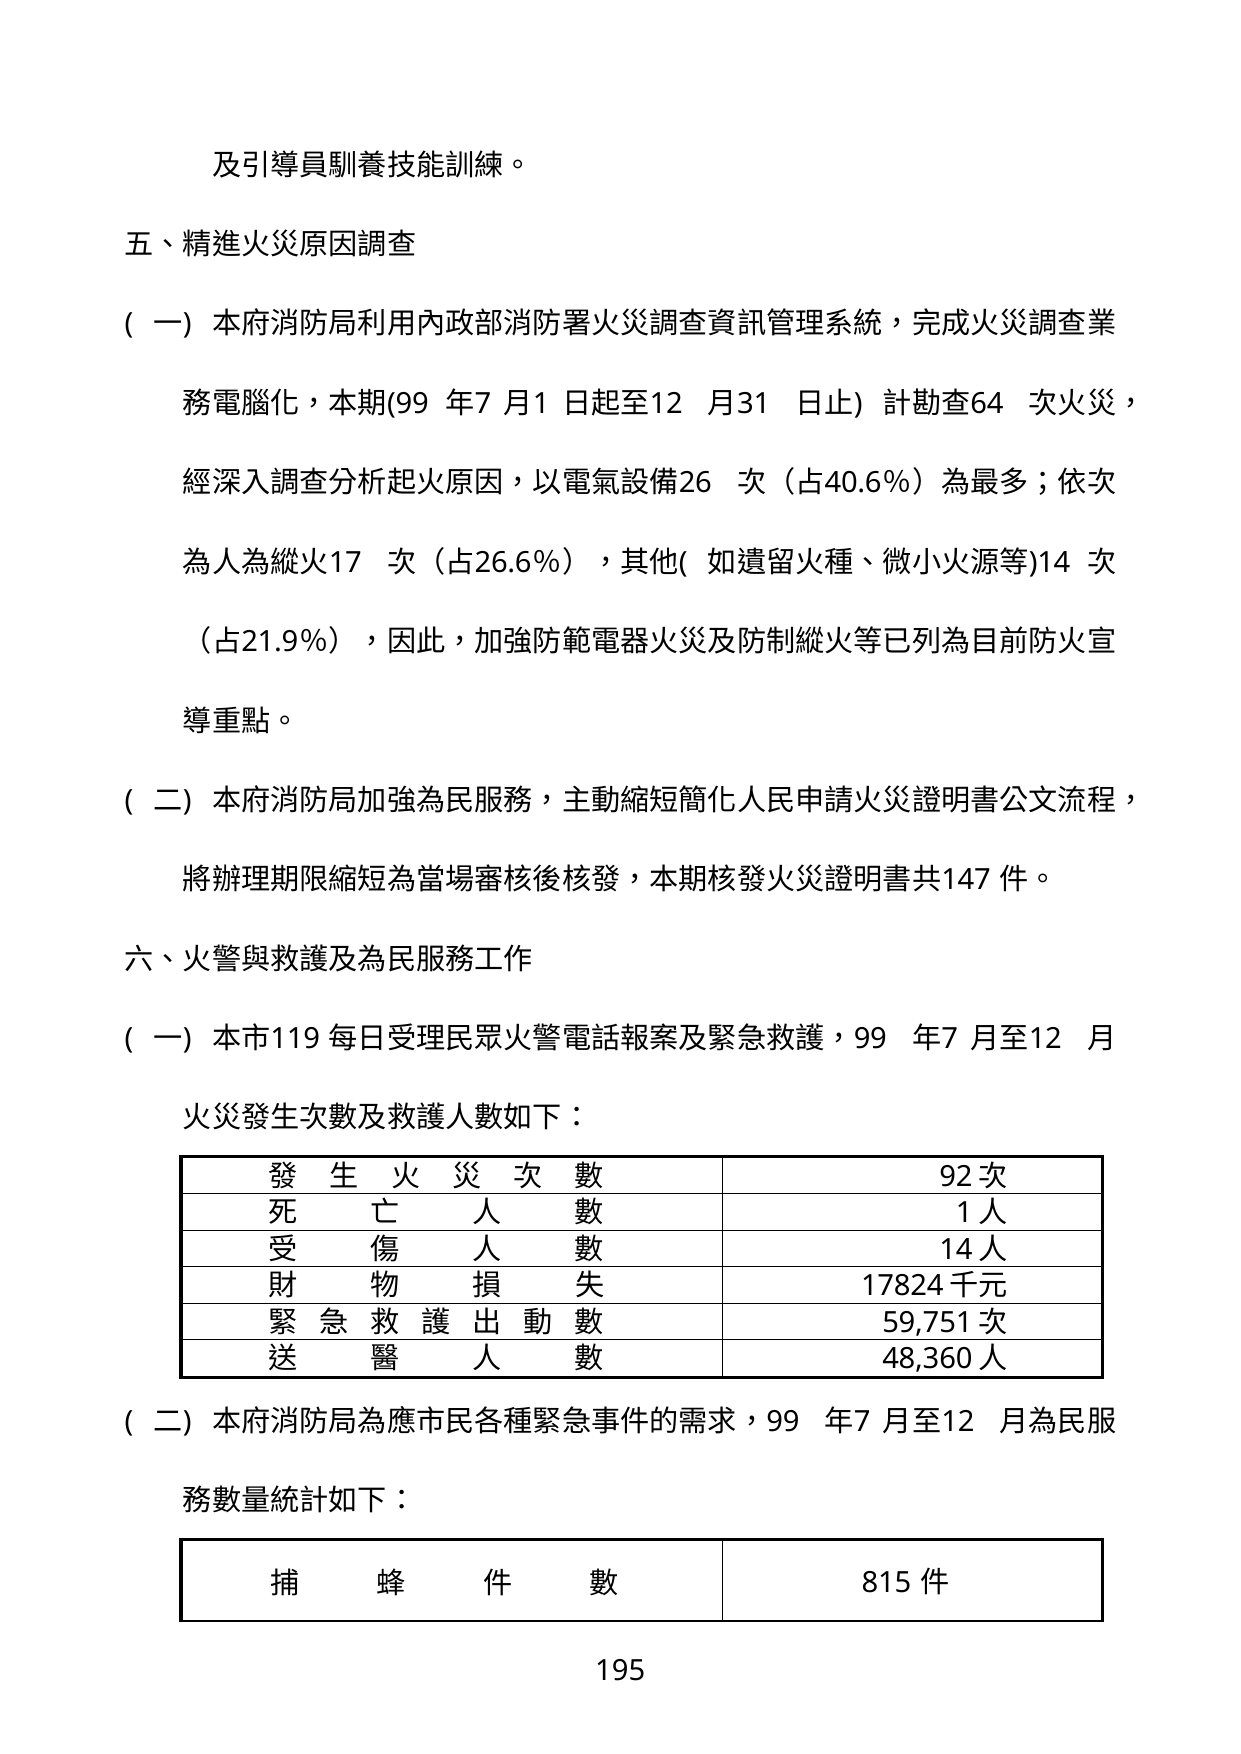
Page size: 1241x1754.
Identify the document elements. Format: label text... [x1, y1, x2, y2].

table_cell 送醫人數 [183, 1340, 722, 1376]
table_cell 17824千元 [723, 1267, 1101, 1303]
table_cell 59,751次 [723, 1304, 1101, 1339]
table_cell 緊急救護出動數 [183, 1304, 722, 1339]
text 五、精進火災原因調查 [95, 202, 1116, 282]
text (二)本府消防局加強為民服務，主動縮短簡化人民申請火災證明書公文流程，將辦理期限縮短為當場審核後核發，本期核發火災證明書共147件。 [124, 758, 1116, 917]
table_header 815件 [723, 1541, 1101, 1620]
text (二)本府消防局為應市民各種緊急事件的需求，99年7月至12月為民服務數量統計如下： [124, 1379, 1116, 1537]
table_cell 財物損失 [183, 1267, 722, 1303]
text (一)本府消防局利用內政部消防署火災調查資訊管理系統，完成火災調查業務電腦化，本期(99年7月1日起至12月31日止)計勘查64次火災，經深入調查分析起火原因，以電氣設備26次（占40.6％）為最多；依次為人為縱火17次（占26.6％），其他(如遺留火種、微小火源等)14次（占21.9％），因此，加強防範電器火災及防制縱火等已列為目前防火宣導重點。 [124, 282, 1116, 758]
text 2.為強化本市搜救犬及引導員作業技術，期能與國際搜救犬評量制度接軌；本局除平日對搜救犬實施人命搜救訓練外，並於10月3日至16日(共計14天)聘請韓國三星搜救犬訓練中心Bernard教官強化搜救犬及引導員馴養技能訓練。 [183, 123, 1116, 202]
table_header 發生火災次數 [183, 1158, 722, 1193]
table_cell 1人 [723, 1194, 1101, 1230]
table_cell 14人 [723, 1231, 1101, 1266]
table_cell 48,360人 [723, 1340, 1101, 1376]
table_cell 死亡人數 [183, 1194, 722, 1230]
text (一)本市119每日受理民眾火警電話報案及緊急救護，99年7月至12月火災發生次數及救護人數如下： [124, 996, 1116, 1155]
table_header 92次 [723, 1158, 1101, 1193]
table_header 捕蜂件數 [183, 1541, 722, 1620]
text 六、火警與救護及為民服務工作 [95, 917, 1116, 996]
table_cell 受傷人數 [183, 1231, 722, 1266]
